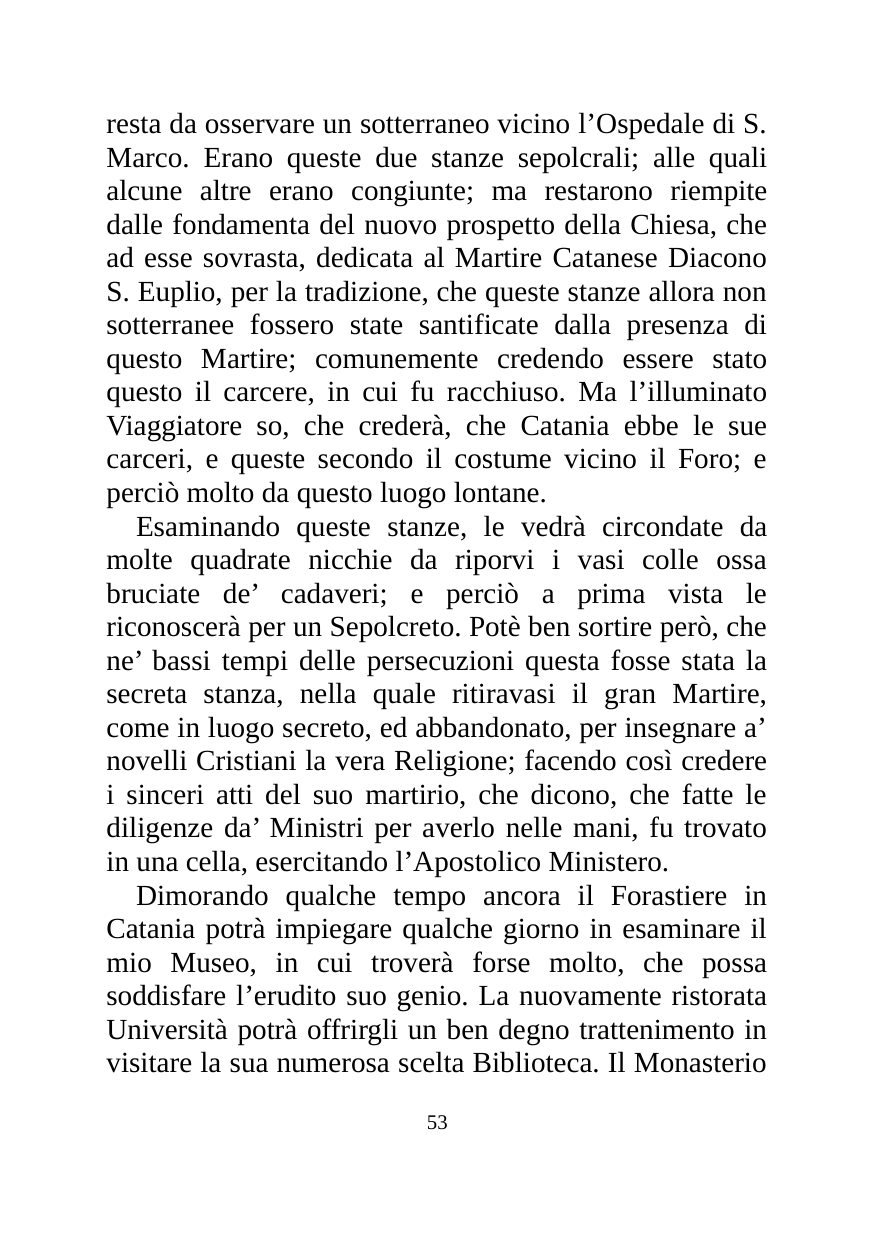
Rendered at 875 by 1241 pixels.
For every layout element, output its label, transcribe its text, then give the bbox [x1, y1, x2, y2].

text Dimorando qualche tempo ancora il Forastiere in Catania potrà impiegare qualche giorno in esaminare il mio Museo, in cui troverà forse molto, che possa soddisfare l’erudito suo genio. La nuovamente ristorata Università potrà offrirgli un ben degno trattenimento in visitare la sua numerosa scelta Biblioteca. Il Monasterio [106, 878, 768, 1079]
text Esaminando queste stanze, le vedrà circondate da molte quadrate nicchie da riporvi i vasi colle ossa bruciate de’ cadaveri; e perciò a prima vista le riconoscerà per un Sepolcreto. Potè ben sortire però, che ne’ bassi tempi delle persecuzioni questa fosse stata la secreta stanza, nella quale ritiravasi il gran Martire, come in luogo secreto, ed abbandonato, per insegnare a’ novelli Cristiani la vera Religione; facendo così credere i sinceri atti del suo martirio, che dicono, che fatte le diligenze da’ Ministri per averlo nelle mani, fu trovato in una cella, esercitando l’Apostolico Ministero. [106, 509, 768, 878]
text resta da osservare un sotterraneo vicino l’Ospedale di S. Marco. Erano queste due stanze sepolcrali; alle quali alcune altre erano congiunte; ma restarono riempite dalle fondamenta del nuovo prospetto della Chiesa, che ad esse sovrasta, dedicata al Martire Catanese Diacono S. Euplio, per la tradizione, che queste stanze allora non sotterranee fossero state santificate dalla presenza di questo Martire; comunemente credendo essere stato questo il carcere, in cui fu racchiuso. Ma l’illuminato Viaggiatore so, che crederà, che Catania ebbe le sue carceri, e queste secondo il costume vicino il Foro; e perciò molto da questo luogo lontane. [106, 106, 768, 509]
